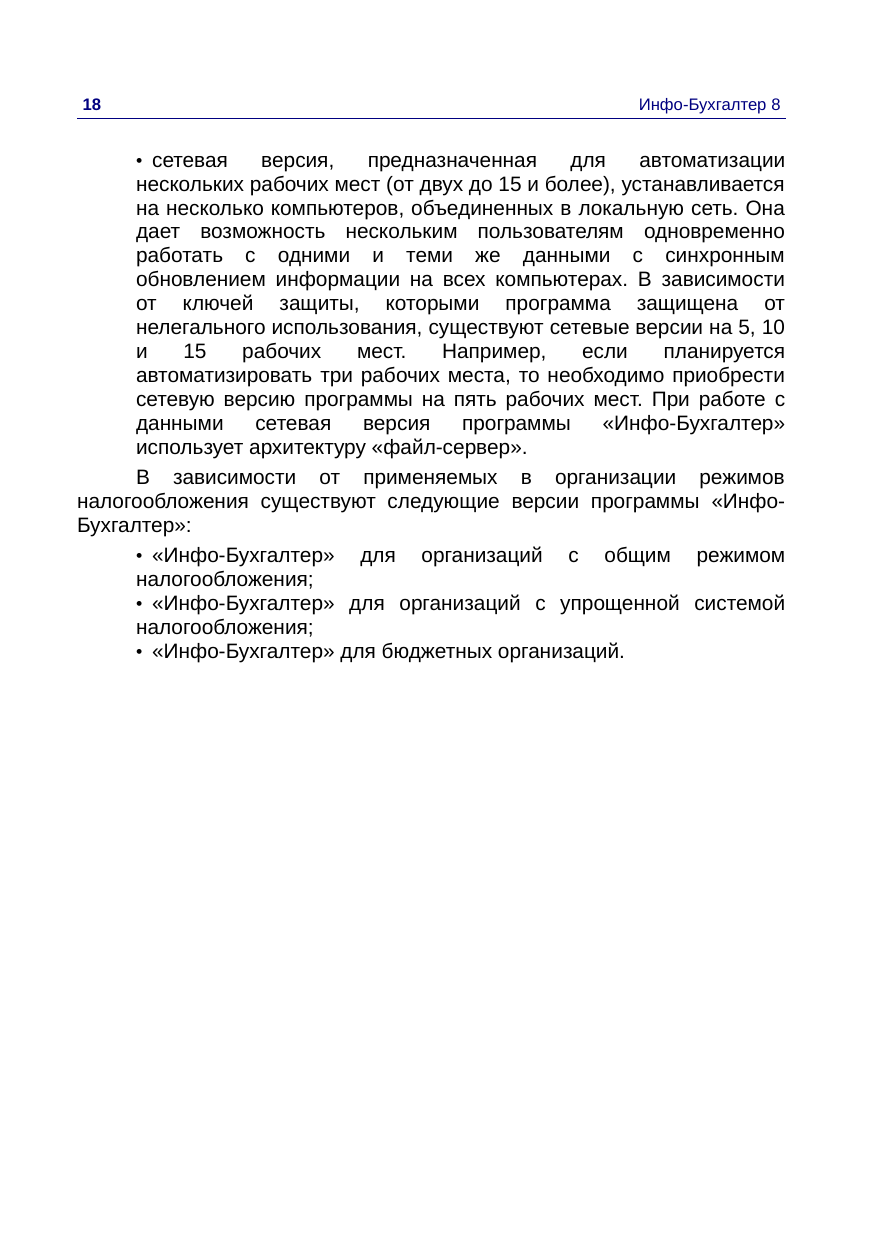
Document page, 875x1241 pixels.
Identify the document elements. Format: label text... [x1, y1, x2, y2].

list сетевая версия, предназначенная для автоматизации нескольких рабочих мест (от двух до 15 и более), устанавливается на несколько компьютеров, объединенных в локальную сеть. Она дает возможность нескольким пользователям одновременно работать с одними и теми же данными с синхронным обновлением информации на всех компьютерах. В зависимости от ключей защиты, которыми программа защищена от нелегального использования, существуют сетевые версии на 5, 10 и 15 рабочих мест. Например, если планируется автоматизировать три рабочих места, то необходимо приобрести сетевую версию программы на пять рабочих мест. При работе с данными сетевая версия программы «Инфо-Бухгалтер» использует архитектуру «файл-сервер». [136, 147, 786, 459]
list «Инфо-Бухгалтер» для организаций с упрощенной системой налогообложения; [136, 591, 786, 638]
list «Инфо-Бухгалтер» для бюджетных организаций. [136, 638, 786, 662]
text В зависимости от применяемых в организации режимов налогообложения существуют следующие версии программы «Инфо-Бухгалтер»: [77, 465, 786, 537]
list «Инфо-Бухгалтер» для организаций с общим режимом налогообложения; [136, 543, 786, 591]
